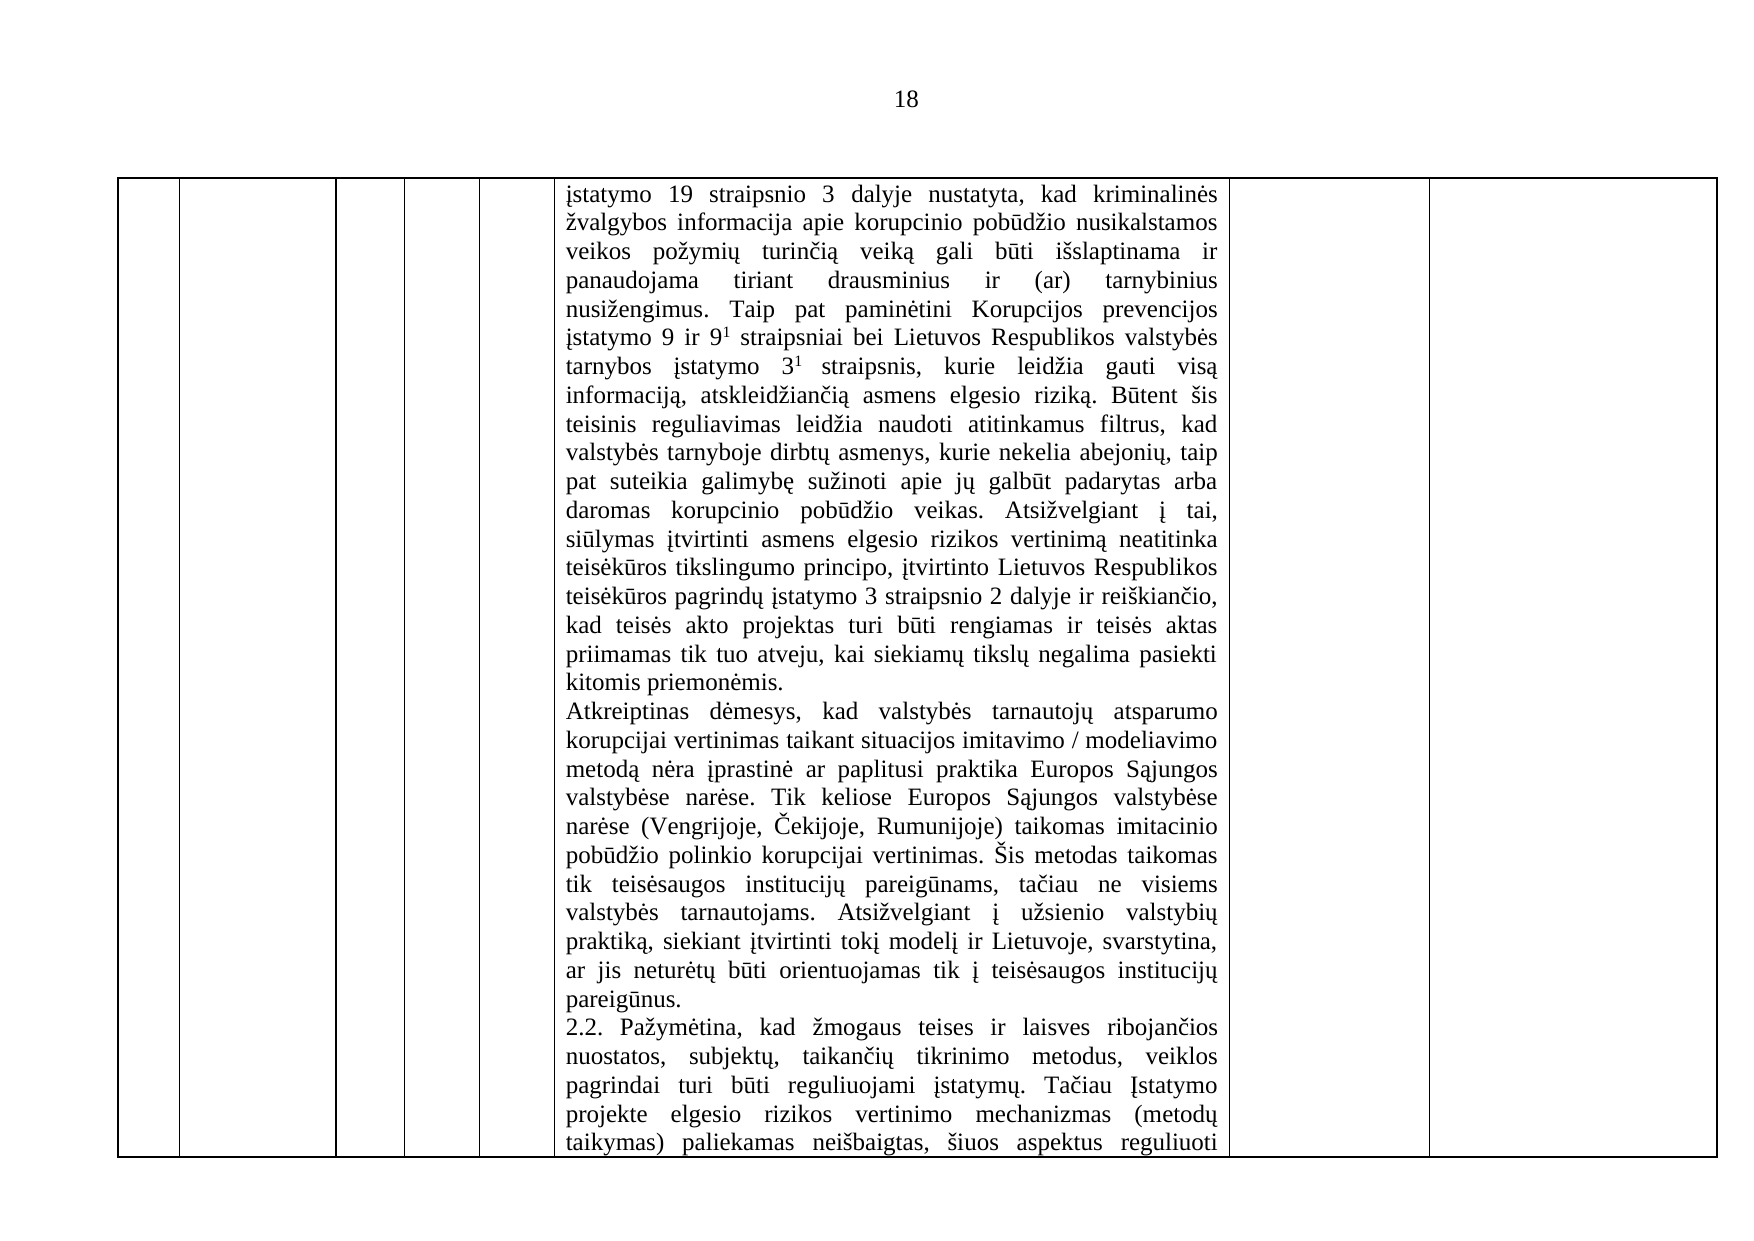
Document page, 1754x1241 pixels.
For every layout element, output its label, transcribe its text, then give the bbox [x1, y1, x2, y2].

table_cell įstatymo 19 straipsnio 3 dalyje nustatyta, kad kriminalinės žvalgybos informacija apie korupcinio pobūdžio nusikalstamos veikos požymių turinčią veiką gali būti išslaptinama ir panaudojama tiriant drausminius ir (ar) tarnybinius nusižengimus. Taip pat paminėtini Korupcijos prevencijos įstatymo 9 ir 91 straipsniai bei Lietuvos Respublikos valstybės tarnybos įstatymo 31 straipsnis, kurie leidžia gauti visą informaciją, atskleidžiančią asmens elgesio riziką. Būtent šis teisinis reguliavimas leidžia naudoti atitinkamus filtrus, kad valstybės tarnyboje dirbtų asmenys, kurie nekelia abejonių, taip pat suteikia galimybę sužinoti apie jų galbūt padarytas arba daromas korupcinio pobūdžio veikas. Atsižvelgiant į tai, siūlymas įtvirtinti asmens elgesio rizikos vertinimą neatitinka teisėkūros tikslingumo principo, įtvirtinto Lietuvos Respublikos teisėkūros pagrindų įstatymo 3 straipsnio 2 dalyje ir reiškiančio, kad teisės akto projektas turi būti rengiamas ir teisės aktas priimamas tik tuo atveju, kai siekiamų tikslų negalima pasiekti kitomis priemonėmis. Atkreiptinas dėmesys, kad valstybės tarnautojų atsparumo korupcijai vertinimas taikant situacijos imitavimo / modeliavimo metodą nėra įprastinė ar paplitusi praktika Europos Sąjungos valstybėse narėse. Tik keliose Europos Sąjungos valstybėse narėse (Vengrijoje, Čekijoje, Rumunijoje) taikomas imitacinio pobūdžio polinkio korupcijai vertinimas. Šis metodas taikomas tik teisėsaugos institucijų pareigūnams, tačiau ne visiems valstybės tarnautojams. Atsižvelgiant į užsienio valstybių praktiką, siekiant įtvirtinti tokį modelį ir Lietuvoje, svarstytina, ar jis neturėtų būti orientuojamas tik į teisėsaugos institucijų pareigūnus. 2.2. Pažymėtina, kad žmogaus teises ir laisves ribojančios nuostatos, subjektų, taikančių tikrinimo metodus, veiklos pagrindai turi būti reguliuojami įstatymų. Tačiau Įstatymo projekte elgesio rizikos vertinimo mechanizmas (metodų taikymas) paliekamas neišbaigtas, šiuos aspektus reguliuoti [555, 179, 1229, 1156]
table_cell [119, 179, 179, 1156]
table_cell [1230, 179, 1429, 1156]
table_cell [405, 179, 479, 1156]
table_cell [180, 179, 335, 1156]
table_cell [1430, 179, 1716, 1156]
table_cell [480, 179, 554, 1156]
table_cell [337, 179, 404, 1156]
